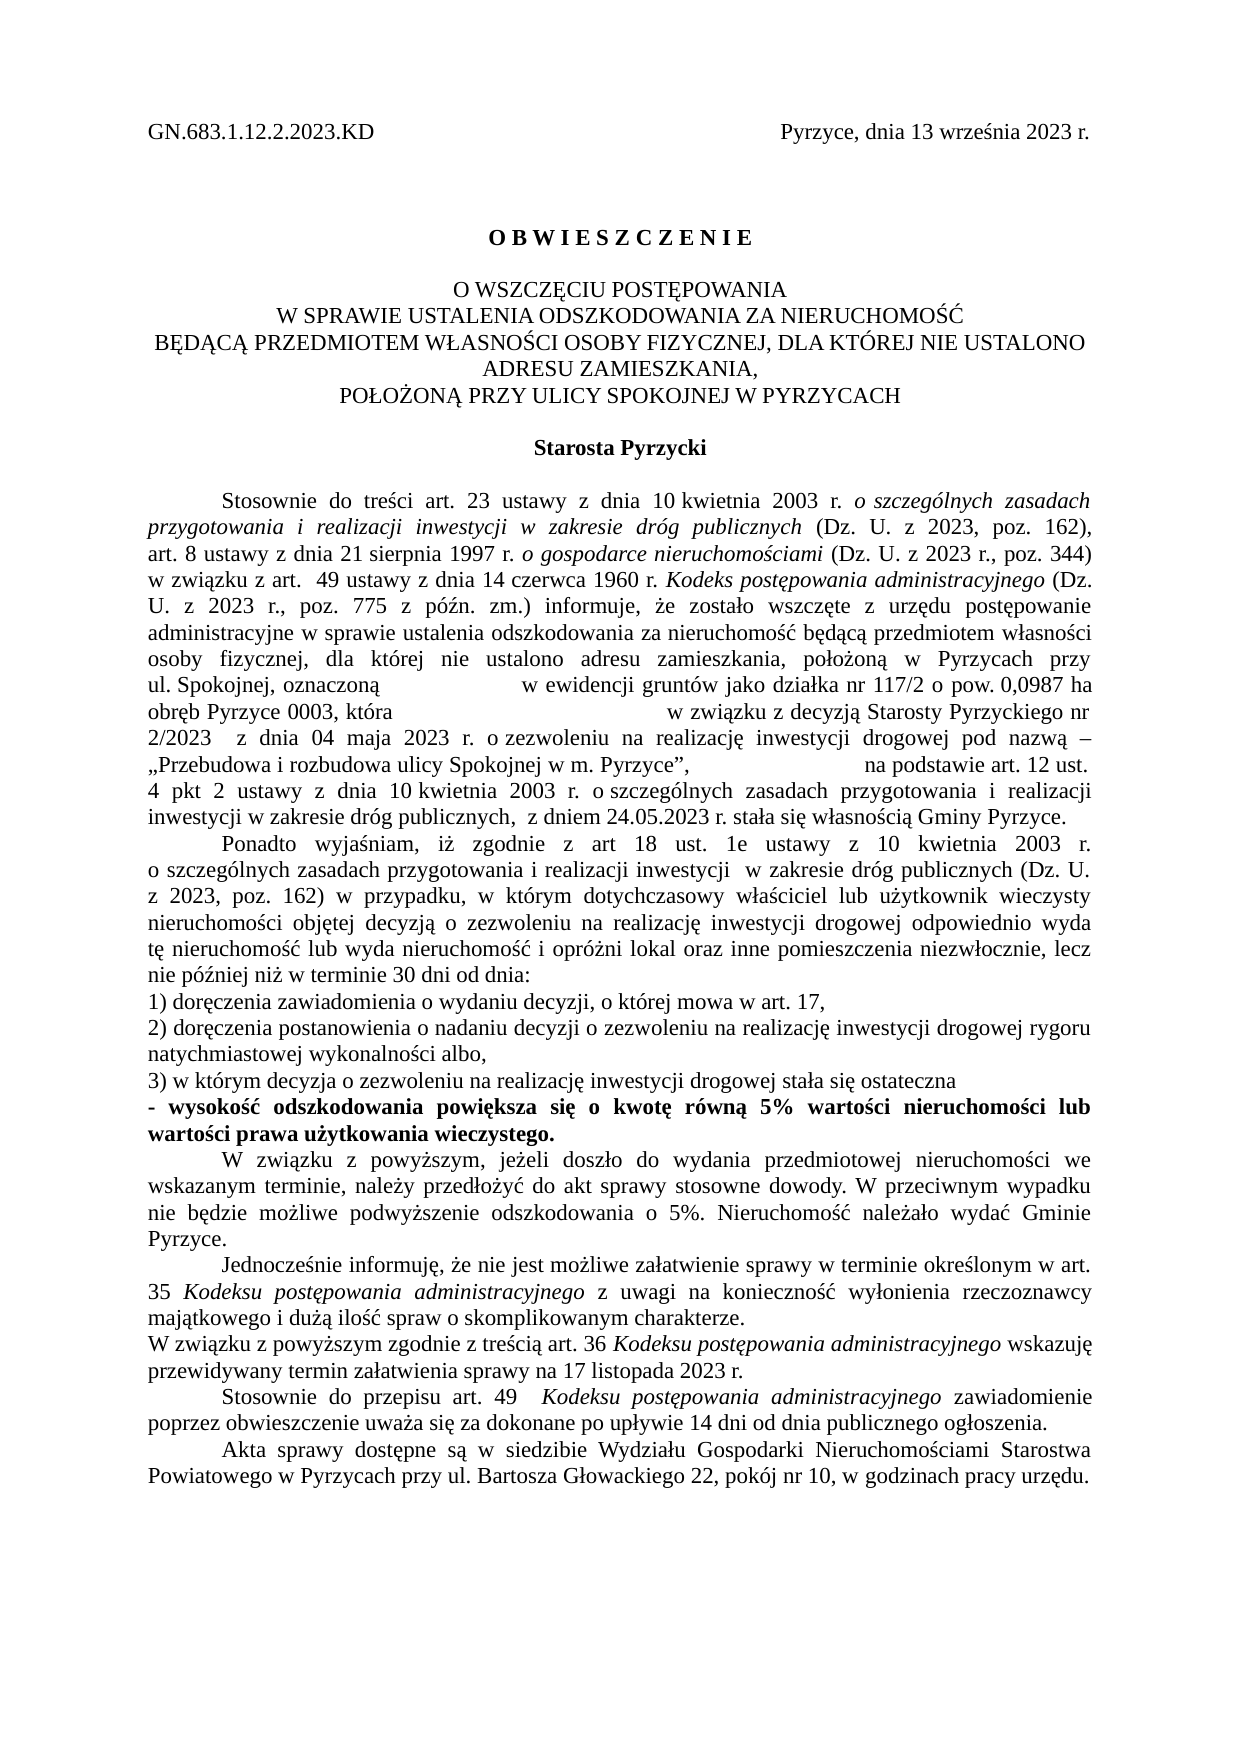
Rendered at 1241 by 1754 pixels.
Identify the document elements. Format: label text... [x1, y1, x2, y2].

text W związku z powyższym zgodnie z treścią art. 36 Kodeksu postępowania administracyjnego wskazuję przewidywany termin załatwienia sprawy na 17 listopada 2023 r. [148, 1330, 1093, 1383]
text 3) w którym decyzja o zezwoleniu na realizację inwestycji drogowej stała się ostateczna [148, 1067, 1093, 1093]
text 2) doręczenia postanowienia o nadaniu decyzji o zezwoleniu na realizację inwestycji drogowej rygoru natychmiastowej wykonalności albo, [148, 1014, 1093, 1067]
text GN.683.1.12.2.2023.KD Pyrzyce, dnia 13 września 2023 r. [148, 118, 1093, 144]
text Starosta Pyrzycki [148, 434, 1093, 461]
text Stosownie do przepisu art. 49 Kodeksu postępowania administracyjnego zawiadomienie poprzez obwieszczenie uważa się za dokonane po upływie 14 dni od dnia publicznego ogłoszenia. [148, 1383, 1093, 1436]
text Stosownie do treści art. 23 ustawy z dnia 10 kwietnia 2003 r. o szczególnych zasadach przygotowania i realizacji inwestycji w zakresie dróg publicznych (Dz. U. z 2023, poz. 162), art. 8 ustawy z dnia 21 sierpnia 1997 r. o gospodarce nieruchomościami (Dz. U. z 2023 r., poz. 344) w związku z art. 49 ustawy z dnia 14 czerwca 1960 r. Kodeks postępowania administracyjnego (Dz. U. z 2023 r., poz. 775 z późn. zm.) informuje, że zostało wszczęte z urzędu postępowanie administracyjne w sprawie ustalenia odszkodowania za nieruchomość będącą przedmiotem własności osoby fizycznej, dla której nie ustalono adresu zamieszkania, położoną w Pyrzycach przy ul. Spokojnej, oznaczoną w ewidencji gruntów jako działka nr 117/2 o pow. 0,0987 ha obręb Pyrzyce 0003, która w związku z decyzją Starosty Pyrzyckiego nr 2/2023 z dnia 04 maja 2023 r. o zezwoleniu na realizację inwestycji drogowej pod nazwą – „Przebudowa i rozbudowa ulicy Spokojnej w m. Pyrzyce”, na podstawie art. 12 ust. 4 pkt 2 ustawy z dnia 10 kwietnia 2003 r. o szczególnych zasadach przygotowania i realizacji inwestycji w zakresie dróg publicznych, z dniem 24.05.2023 r. stała się własnością Gminy Pyrzyce. [148, 487, 1093, 830]
text 1) doręczenia zawiadomienia o wydaniu decyzji, o której mowa w art. 17, [148, 988, 1093, 1014]
text O B W I E S Z C Z E N I E [148, 223, 1093, 250]
text W związku z powyższym, jeżeli doszło do wydania przedmiotowej nieruchomości we wskazanym terminie, należy przedłożyć do akt sprawy stosowne dowody. W przeciwnym wypadku nie będzie możliwe podwyższenie odszkodowania o 5%. Nieruchomość należało wydać Gminie Pyrzyce. [148, 1146, 1093, 1251]
text POŁOŻONĄ PRZY ULICY SPOKOJNEJ W PYRZYCACH [148, 382, 1093, 408]
text Jednocześnie informuję, że nie jest możliwe załatwienie sprawy w terminie określonym w art. 35 Kodeksu postępowania administracyjnego z uwagi na konieczność wyłonienia rzeczoznawcy majątkowego i dużą ilość spraw o skomplikowanym charakterze. [148, 1251, 1093, 1330]
text Ponadto wyjaśniam, iż zgodnie z art 18 ust. 1e ustawy z 10 kwietnia 2003 r. o szczególnych zasadach przygotowania i realizacji inwestycji w zakresie dróg publicznych (Dz. U. z 2023, poz. 162) w przypadku, w którym dotychczasowy właściciel lub użytkownik wieczysty nieruchomości objętej decyzją o zezwoleniu na realizację inwestycji drogowej odpowiednio wyda tę nieruchomość lub wyda nieruchomość i opróżni lokal oraz inne pomieszczenia niezwłocznie, lecz nie później niż w terminie 30 dni od dnia: [148, 830, 1093, 988]
text BĘDĄCĄ PRZEDMIOTEM WŁASNOŚCI OSOBY FIZYCZNEJ, DLA KTÓREJ NIE USTALONO ADRESU ZAMIESZKANIA, [148, 329, 1093, 382]
text Akta sprawy dostępne są w siedzibie Wydziału Gospodarki Nieruchomościami Starostwa Powiatowego w Pyrzycach przy ul. Bartosza Głowackiego 22, pokój nr 10, w godzinach pracy urzędu. [148, 1436, 1093, 1488]
text W SPRAWIE USTALENIA ODSZKODOWANIA ZA NIERUCHOMOŚĆ [148, 303, 1093, 329]
text O WSZCZĘCIU POSTĘPOWANIA [148, 276, 1093, 303]
text - wysokość odszkodowania powiększa się o kwotę równą 5% wartości nieruchomości lub wartości prawa użytkowania wieczystego. [148, 1093, 1093, 1146]
